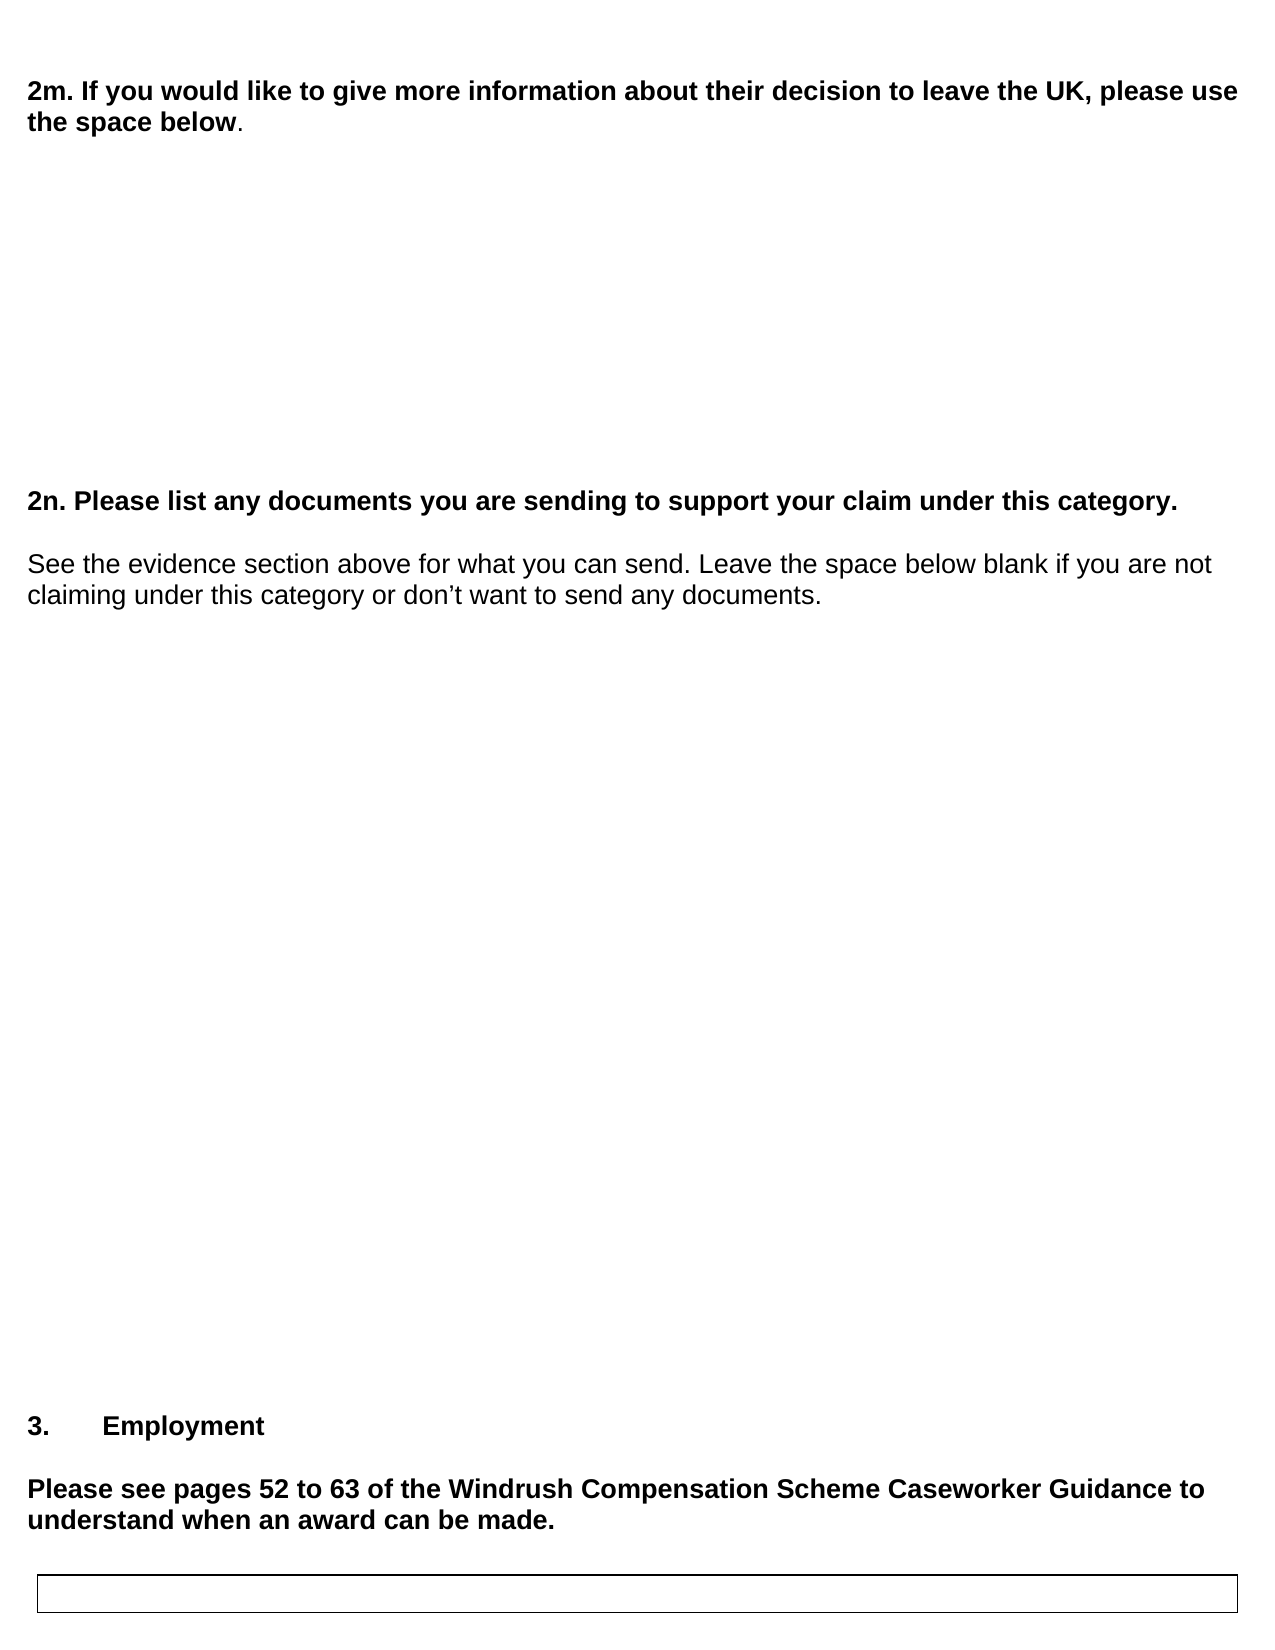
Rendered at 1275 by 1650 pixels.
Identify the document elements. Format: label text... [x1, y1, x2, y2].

text Please see pages 52 to 63 of the Windrush Compensation Scheme Caseworker Guidance to understand when an award can be made. [27, 1473, 1250, 1535]
subtitle 3. Employment [27, 1410, 1250, 1441]
subtitle 2m. If you would like to give more information about their decision to leave the UK, please use the space below. [27, 75, 1250, 137]
text See the evidence section above for what you can send. Leave the space below blank if you are not claiming under this category or don’t want to send any documents. [27, 548, 1250, 610]
subtitle 2n. Please list any documents you are sending to support your claim under this category. [27, 485, 1250, 517]
